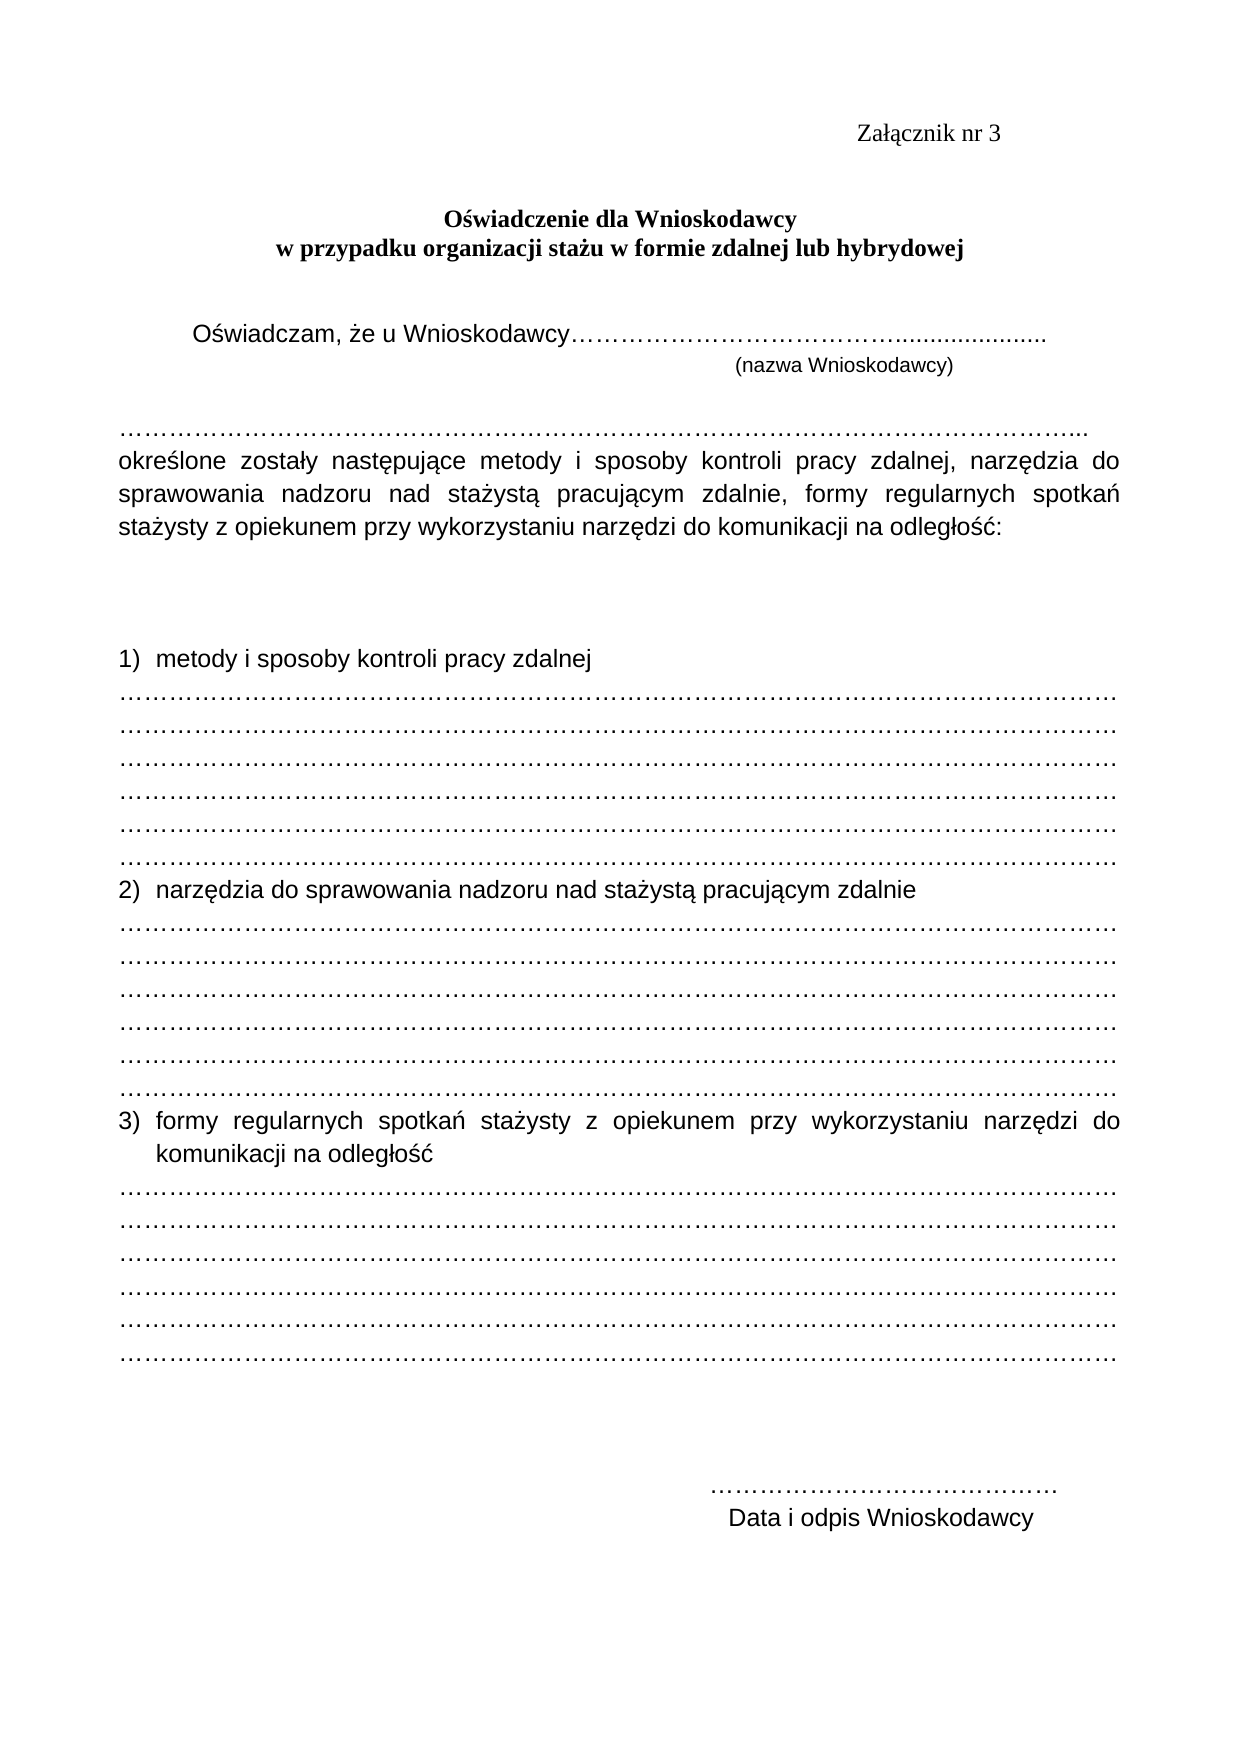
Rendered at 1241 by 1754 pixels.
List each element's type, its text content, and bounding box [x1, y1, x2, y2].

text …………………………………… [118, 1469, 1122, 1498]
list formy regularnych spotkań stażysty z opiekunem przy wykorzystaniu narzędzi do komunikacji na odległość [118, 1106, 1122, 1168]
text Data i odpis Wnioskodawcy [118, 1503, 1122, 1531]
text ……………………………………………………………………………………………………………………………………………………………………………………………………………………………………………………………………………………………………………………………… [118, 677, 1122, 772]
list narzędzia do sprawowania nadzoru nad stażystą pracującym zdalnie [118, 875, 1122, 904]
text ……………………………………………………………………………………………………………………………………………………………………………………………………………………………………………………………………………………………………………………………… [118, 776, 1122, 871]
text Oświadczenie dla Wnioskodawcy [118, 204, 1122, 233]
text ……………………………………………………………………………………………………………………………………………………………………………………………………………………………………………………………………………………………………………………………… [118, 1007, 1122, 1102]
text ……………………………………………………………………………………………………………………………………………………………………………………………………………………………………………………………………………………………………………………………… [118, 1172, 1122, 1267]
text ……………………………………………………………………………………………………………………………………………………………………………………………………………………………………………………………………………………………………………………………… [118, 908, 1122, 1003]
text ……………………………………………………………………………………………………………………………………………………………………………………………………………………………………………………………………………………………………………………………… [118, 1271, 1122, 1366]
text w przypadku organizacji stażu w formie zdalnej lub hybrydowej [118, 233, 1122, 262]
text (nazwa Wnioskodawcy) [118, 352, 1122, 376]
text ……………………………………………………………………………………………………... określone zostały następujące metody i sposoby kontroli pracy zdalnej, narzędzia do sprawowania nadzoru nad stażystą pracującym zdalnie, formy regularnych spotkań stażysty z opiekunem przy wykorzystaniu narzędzi do komunikacji na odległość: [118, 413, 1122, 541]
list metody i sposoby kontroli pracy zdalnej [118, 644, 1122, 673]
text Załącznik nr 3 [118, 118, 1122, 147]
text Oświadczam, że u Wnioskodawcy…………………………………...................... [118, 319, 1122, 348]
